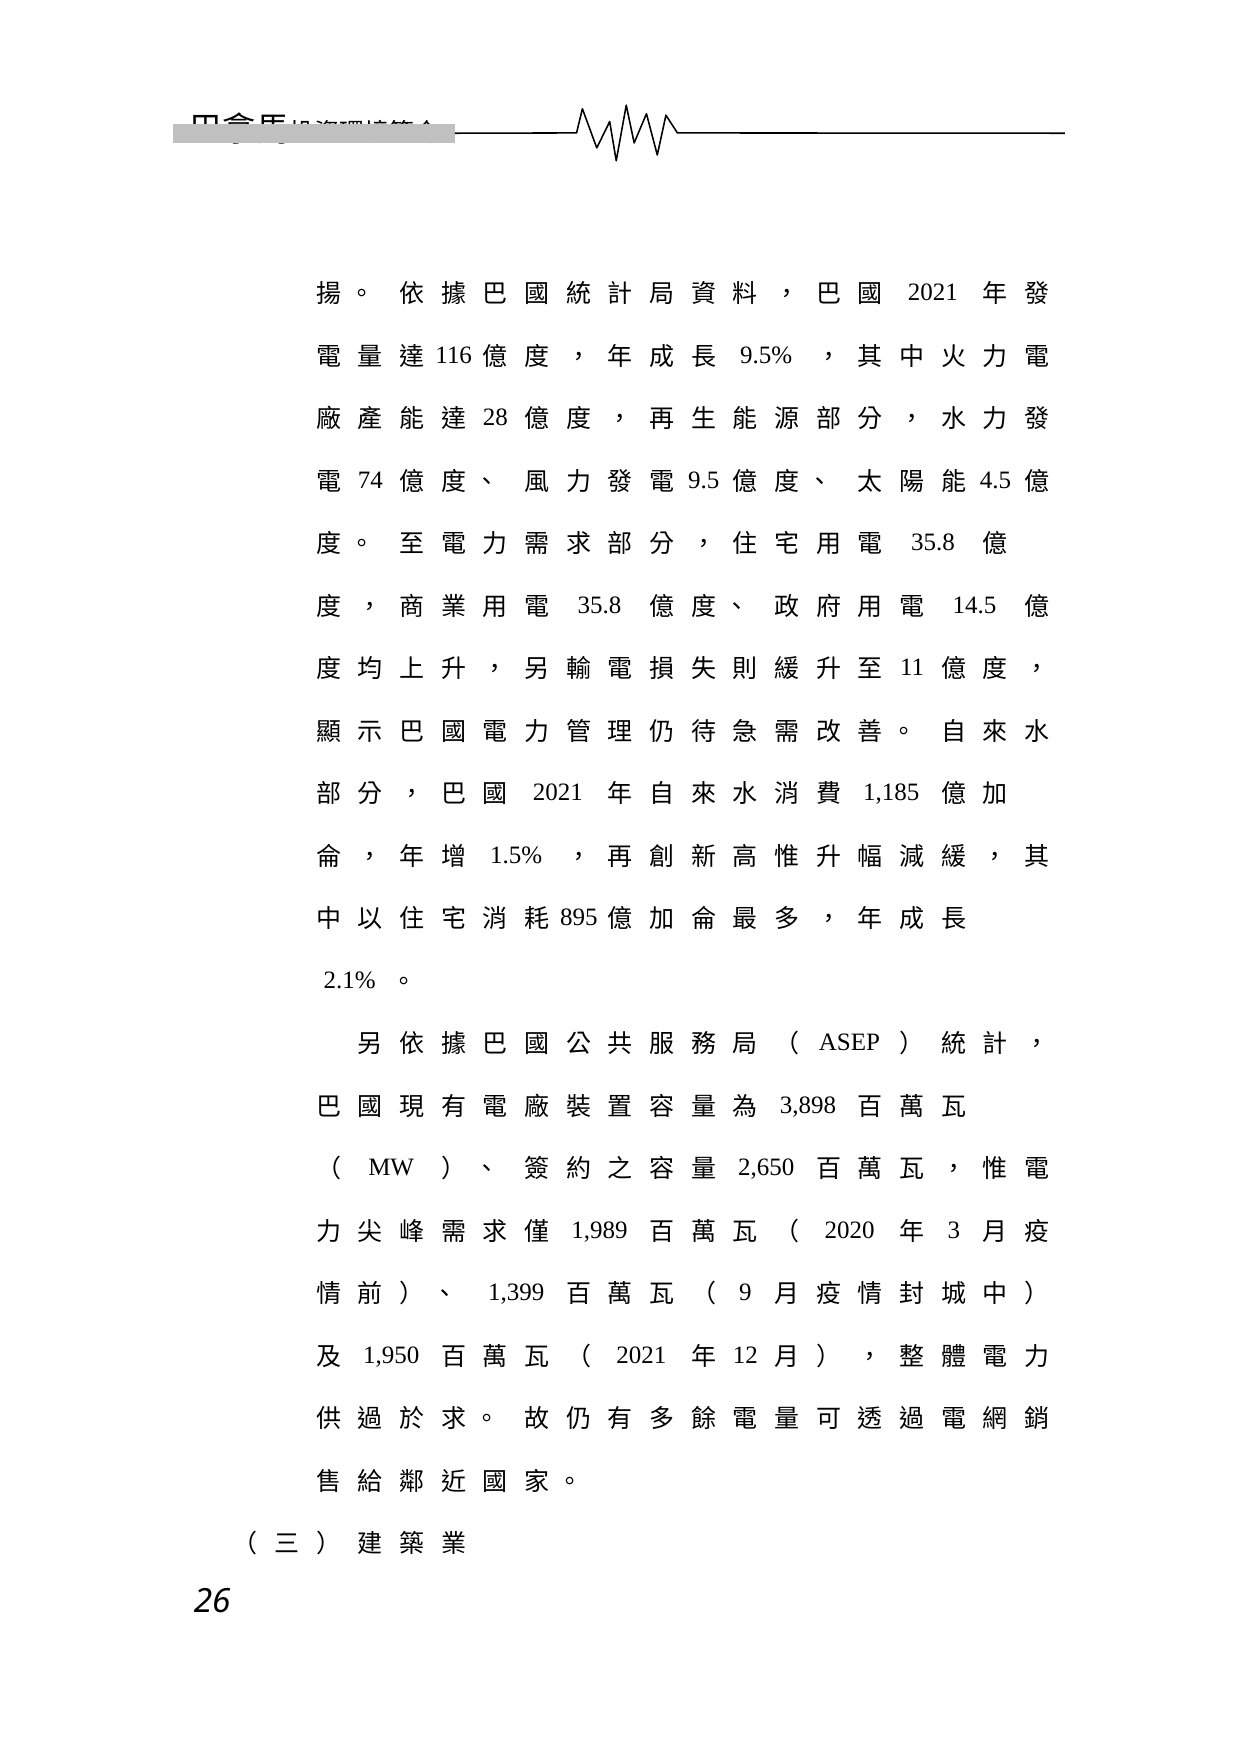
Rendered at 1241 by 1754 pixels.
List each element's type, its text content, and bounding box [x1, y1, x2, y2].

text （三）建築業 [207, 1500, 1058, 1563]
text 另依據巴國公共服務局（ASEP）統計，巴國現有電廠裝置容量為3,898百萬瓦（MW）、簽約之容量2,650百萬瓦，惟電力尖峰需求僅1,989百萬瓦（2020年3月疫情前）、1,399百萬瓦（9月疫情封城中）及1,950百萬瓦（2021年12月），整體電力供過於求。故仍有多餘電量可透過電網銷售給鄰近國家。 [281, 1000, 1058, 1500]
text 揚。依據巴國統計局資料，巴國2021年發電量達116億度，年成長9.5%，其中火力電廠產能達28億度，再生能源部分，水力發電74億度、風力發電9.5億度、太陽能4.5億度。至電力需求部分，住宅用電35.8億度，商業用電35.8億度、政府用電14.5億度均上升，另輸電損失則緩升至11億度，顯示巴國電力管理仍待急需改善。自來水部分，巴國2021年自來水消費1,185億加侖，年增1.5%，再創新高惟升幅減緩，其中以住宅消耗895億加侖最多，年成長2.1%。 [281, 250, 1058, 1000]
